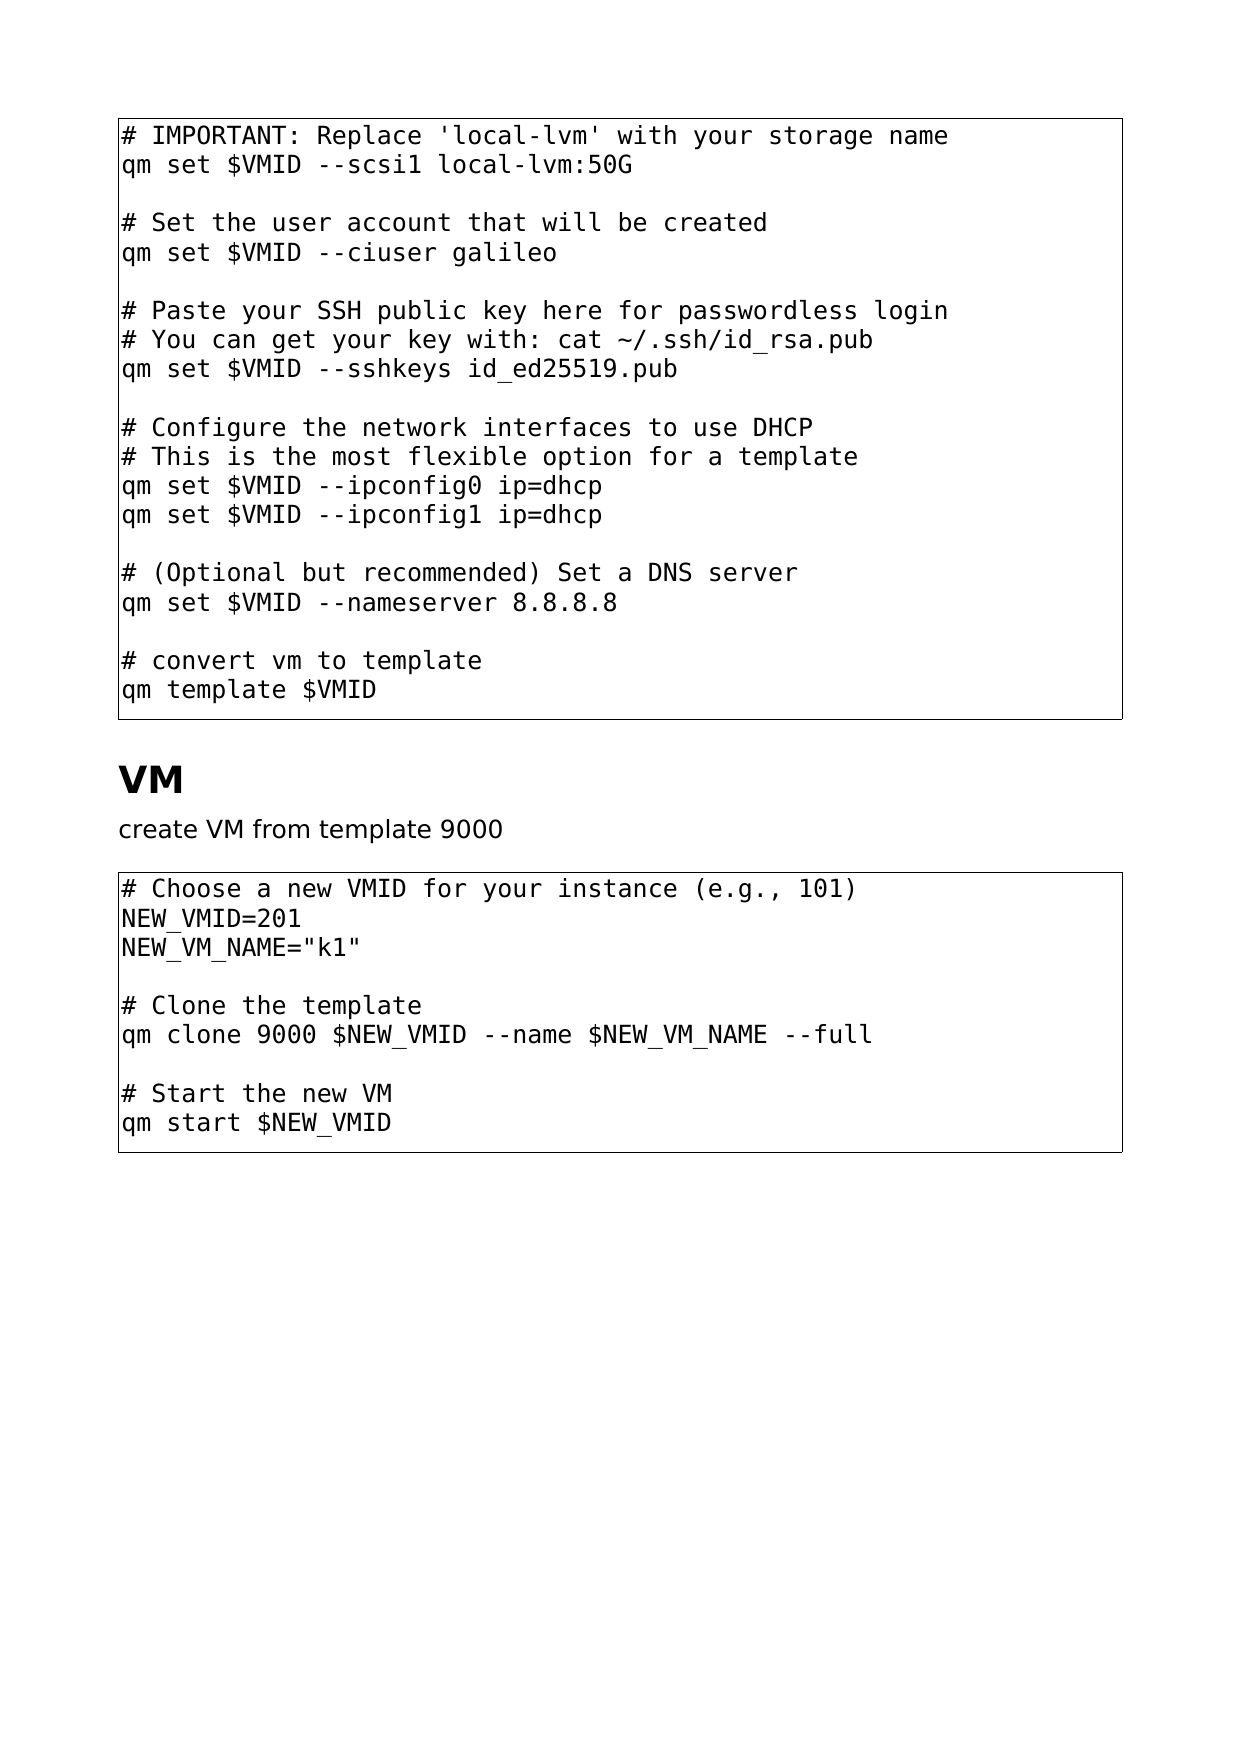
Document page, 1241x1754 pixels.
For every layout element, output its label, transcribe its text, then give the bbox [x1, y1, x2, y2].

text create VM from template 9000 [118, 815, 1122, 844]
subtitle VM [118, 759, 1122, 803]
table_header # IMPORTANT: Replace 'local-lvm' with your storage name qm set $VMID --scsi1 local-lvm:50G # Set the user account that will be created qm set $VMID --ciuser galileo # Paste your SSH public key here for passwordless login # You can get your key with: cat ~/.ssh/id_rsa.pub qm set $VMID --sshkeys id_ed25519.pub # Configure the network interfaces to use DHCP # This is the most flexible option for a template qm set $VMID --ipconfig0 ip=dhcp qm set $VMID --ipconfig1 ip=dhcp # (Optional but recommended) Set a DNS server qm set $VMID --nameserver 8.8.8.8 # convert vm to template qm template $VMID [119, 119, 1122, 719]
table_header # Choose a new VMID for your instance (e.g., 101) NEW_VMID=201 NEW_VM_NAME="k1" # Clone the template qm clone 9000 $NEW_VMID --name $NEW_VM_NAME --full # Start the new VM qm start $NEW_VMID [119, 873, 1122, 1152]
